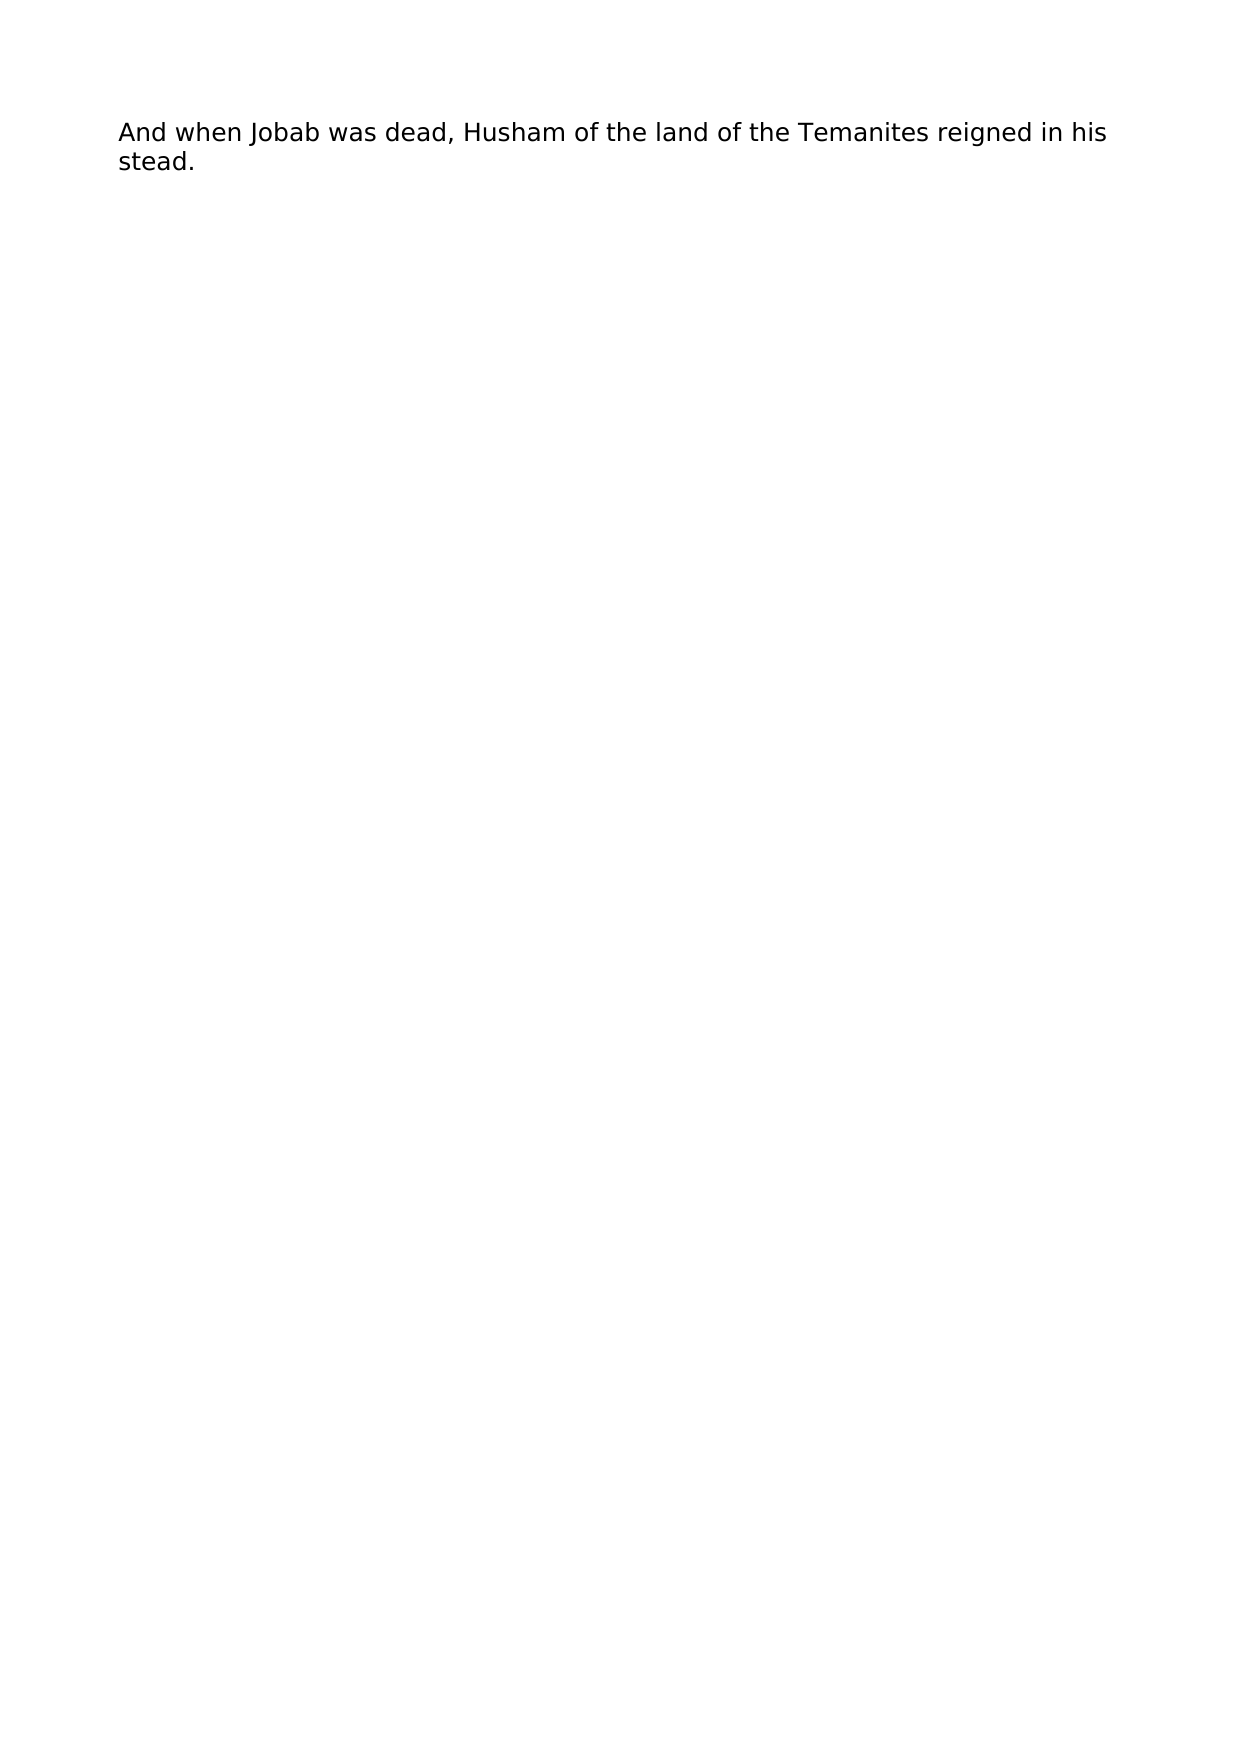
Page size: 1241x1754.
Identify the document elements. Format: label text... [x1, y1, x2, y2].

text And when Jobab was dead, Husham of the land of the Temanites reigned in his stead. [118, 118, 1122, 176]
